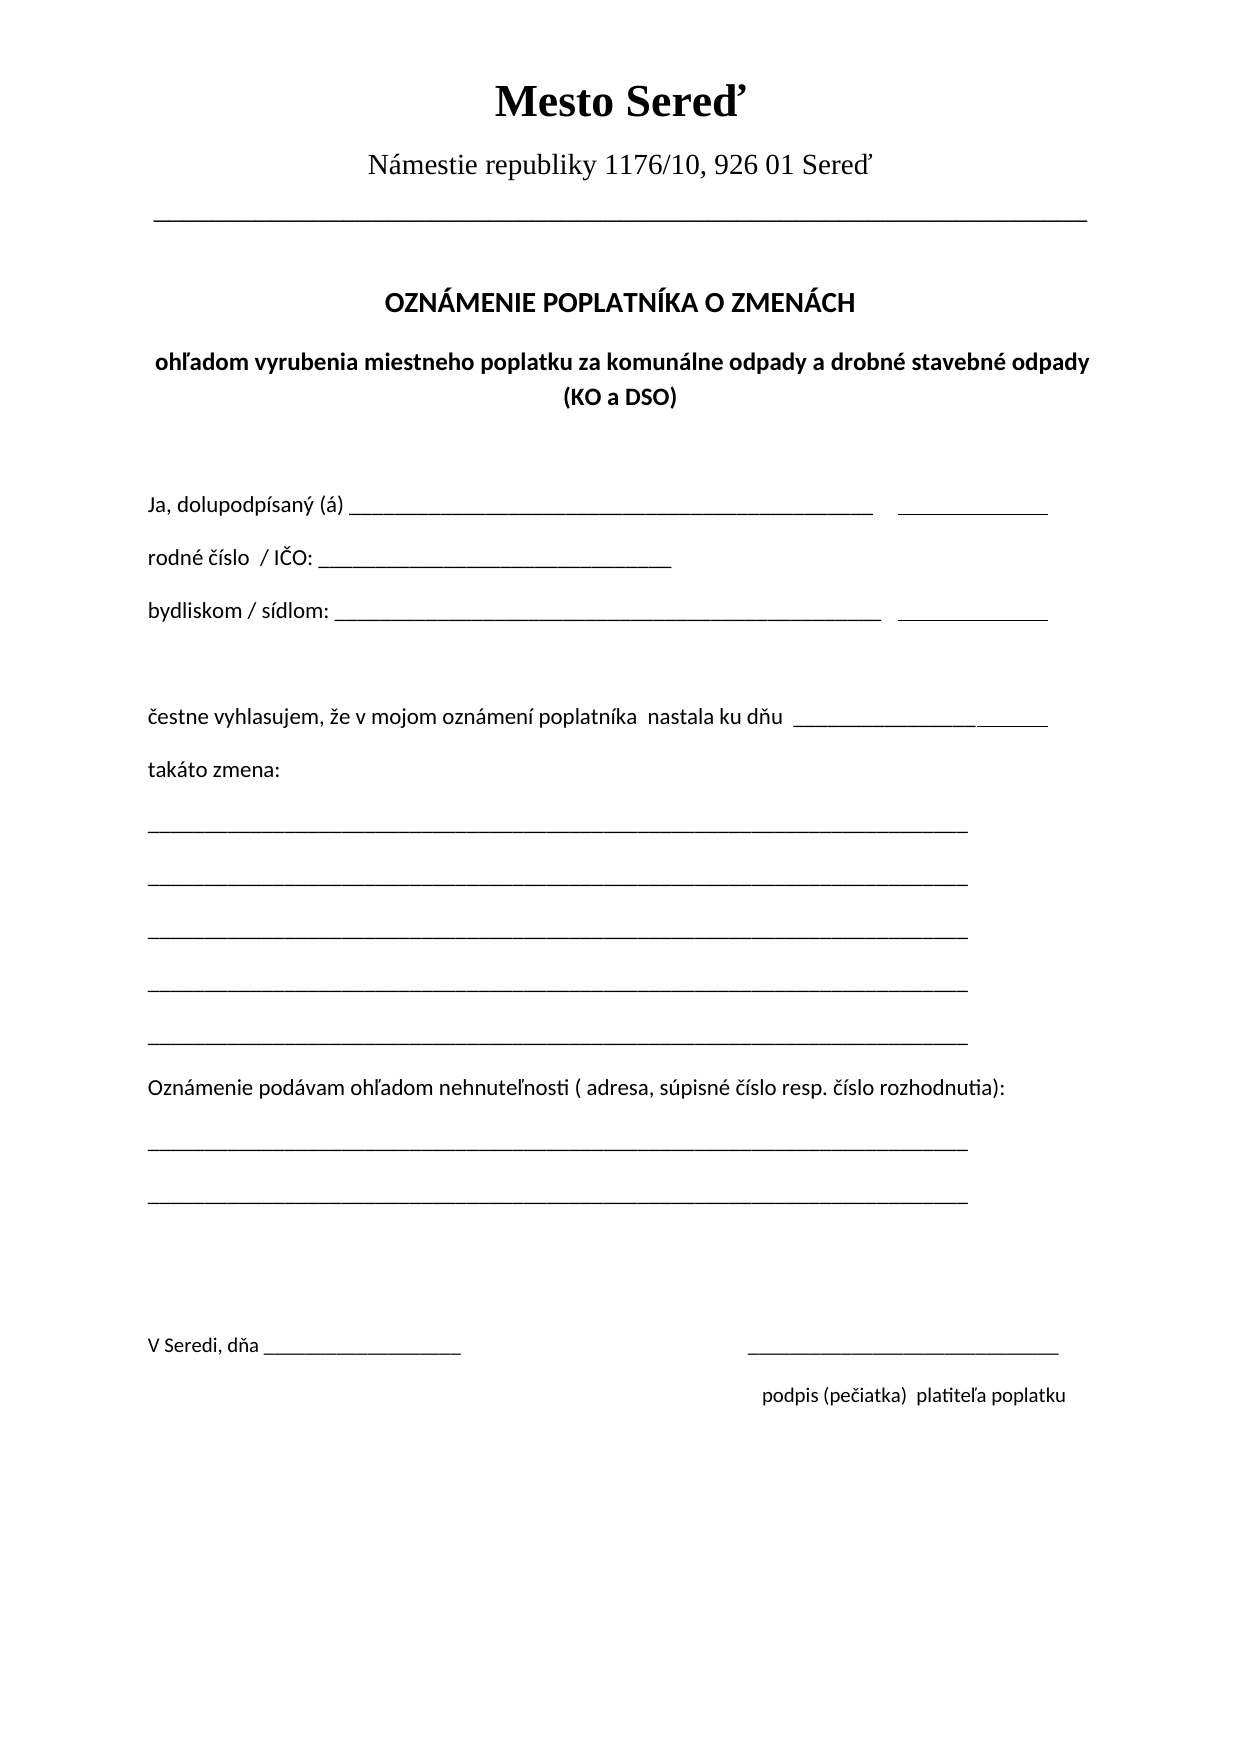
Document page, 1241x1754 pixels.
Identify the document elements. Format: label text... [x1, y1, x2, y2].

text ohľadom vyrubenia miestneho poplatku za komunálne odpady a drobné stavebné odpady (KO a DSO) [148, 346, 1093, 411]
text OZNÁMENIE POPLATNÍKA O ZMENÁCH [148, 284, 1093, 320]
text rodné číslo / IČO: _______________________________ [148, 543, 1093, 571]
text ________________________________________________________________________ [148, 808, 1093, 836]
text ________________________________________________________________________ [148, 1179, 1093, 1207]
text Ja, dolupodpísaný (á) ______________________________________________ [148, 490, 1093, 518]
text ________________________________________________________________________ [148, 1126, 1093, 1154]
text ________________________________________________________________________ [148, 967, 1093, 995]
text Oznámenie podávam ohľadom nehnuteľnosti ( adresa, súpisné číslo resp. číslo rozhodnutia): [148, 1073, 1093, 1101]
text ________________________________________________________________________ [148, 1020, 1093, 1048]
text ________________________________________________________________________ [148, 914, 1093, 942]
text ________________________________________________________________________ [148, 861, 1093, 889]
text čestne vyhlasujem, že v mojom oznámení poplatníka nastala ku dňu ________________ [148, 702, 1093, 730]
text podpis (pečiatka) platiteľa poplatku [148, 1382, 1093, 1407]
text V Seredi, dňa ___________________ ______________________________ [148, 1332, 1093, 1357]
text bydliskom / sídlom: ________________________________________________ [148, 596, 1093, 624]
text takáto zmena: [148, 755, 1093, 783]
